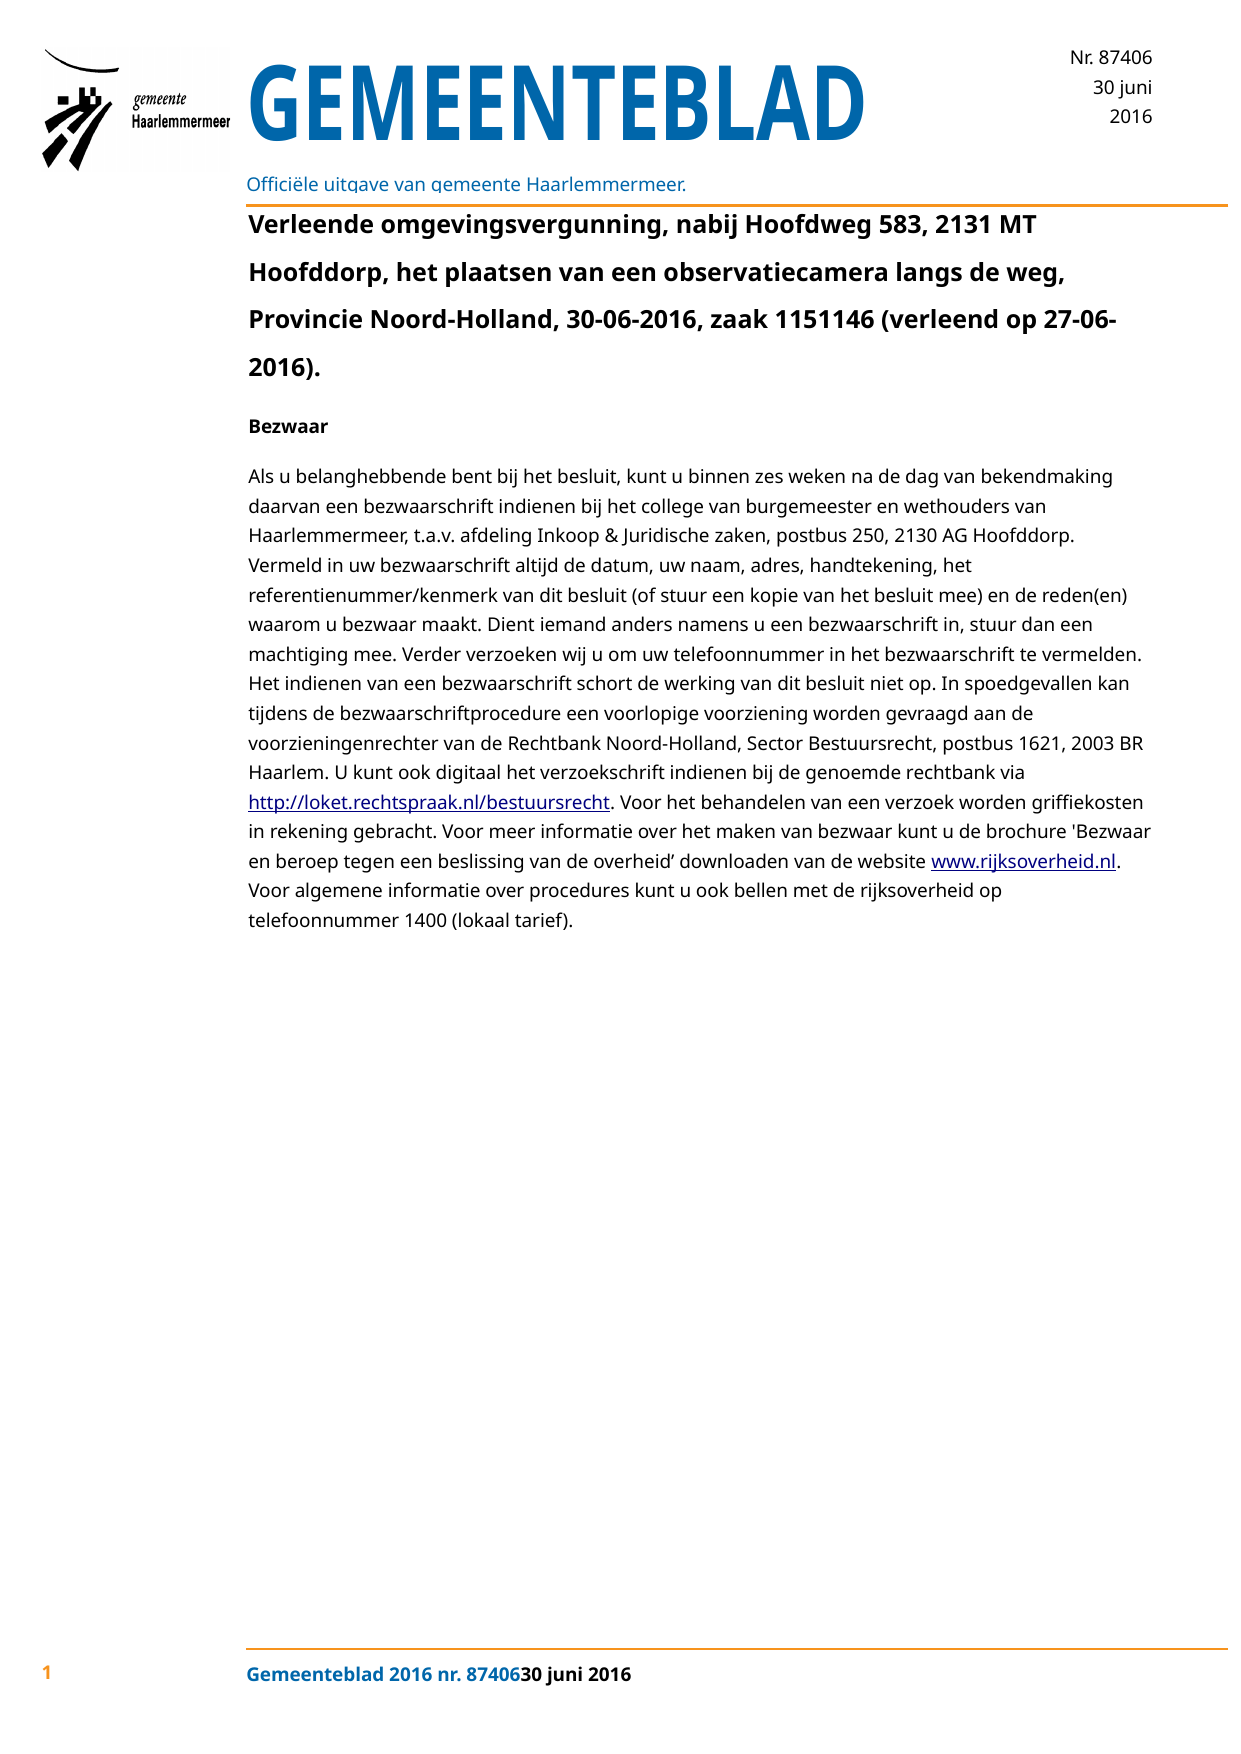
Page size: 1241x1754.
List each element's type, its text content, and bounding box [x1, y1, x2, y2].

text Verleende omgevingsvergunning, nabij Hoofdweg 583, 2131 MT Hoofddorp, het plaatsen van een observatiecamera langs de weg, Provincie Noord-Holland, 30-06-2016, zaak 1151146 (verleend op 27-06-2016). [248, 207, 1152, 384]
text Als u belanghebbende bent bij het besluit, kunt u binnen zes weken na de dag van bekendmaking daarvan een bezwaarschrift indienen bij het college van burgemeester en wethouders van Haarlemmermeer, t.a.v. afdeling Inkoop & Juridische zaken, postbus 250, 2130 AG Hoofddorp. Vermeld in uw bezwaarschrift altijd de datum, uw naam, adres, handtekening, het referentienummer/kenmerk van dit besluit (of stuur een kopie van het besluit mee) en de reden(en) waarom u bezwaar maakt. Dient iemand anders namens u een bezwaarschrift in, stuur dan een machtiging mee. Verder verzoeken wij u om uw telefoonnummer in het bezwaarschrift te vermelden. Het indienen van een bezwaarschrift schort de werking van dit besluit niet op. In spoedgevallen kan tijdens de bezwaarschriftprocedure een voorlopige voorziening worden gevraagd aan de voorzieningenrechter van de Rechtbank Noord-Holland, Sector Bestuursrecht, postbus 1621, 2003 BR Haarlem. U kunt ook digitaal het verzoekschrift indienen bij de genoemde rechtbank via http://loket.rechtspraak.nl/bestuursrecht. Voor het behandelen van een verzoek worden griffiekosten in rekening gebracht. Voor meer informatie over het maken van bezwaar kunt u de brochure 'Bezwaar en beroep tegen een beslissing van de overheid’ downloaden van de website www.rijksoverheid.nl. Voor algemene informatie over procedures kunt u ook bellen met de rijksoverheid op telefoonnummer 1400 (lokaal tarief). [248, 463, 1152, 933]
text Bezwaar [248, 413, 1152, 439]
picture [41, 47, 231, 172]
